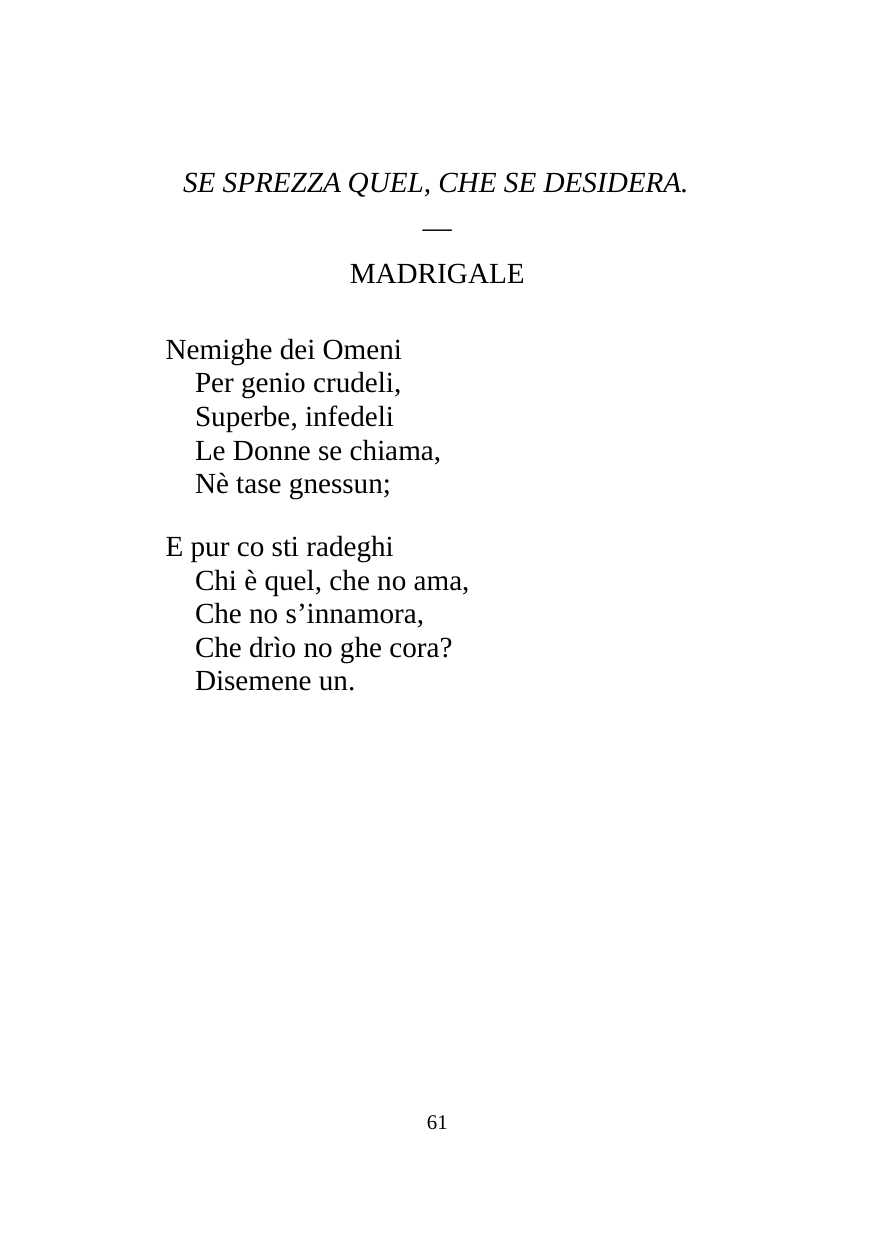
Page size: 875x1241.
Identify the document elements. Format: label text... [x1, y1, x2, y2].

text E pur co sti radeghi Chi è quel, che no ama, Che no s’innamora, Che drìo no ghe cora? Disemene un. [165, 529, 768, 697]
text MADRIGALE [106, 257, 768, 290]
text — [106, 211, 768, 244]
subtitle SE SPREZZA QUEL, CHE SE DESIDERA. [106, 165, 768, 199]
text Nemighe dei Omeni Per genio crudeli, Superbe, infedeli Le Donne se chiama, Nè tase gnessun; [165, 332, 768, 500]
